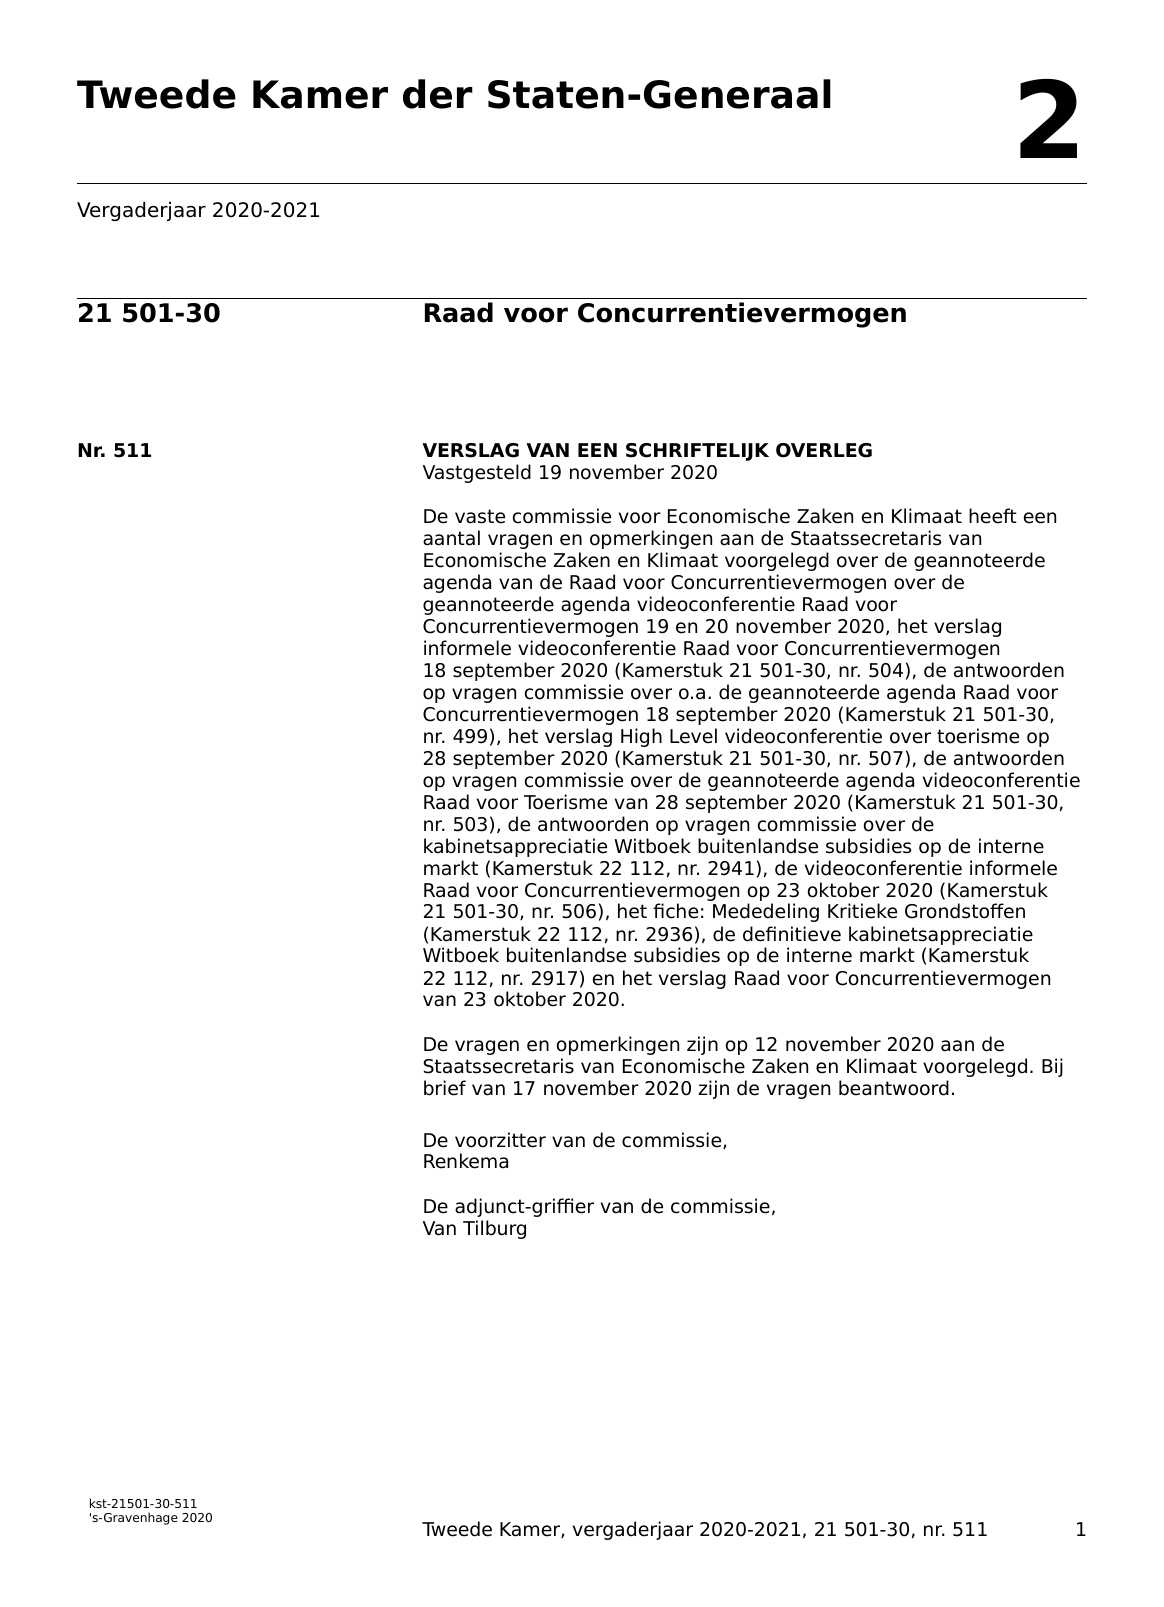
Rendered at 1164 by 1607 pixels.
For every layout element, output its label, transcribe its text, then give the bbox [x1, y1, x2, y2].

subtitle Nr. 511 VERSLAG VAN EEN SCHRIFTELIJK OVERLEG [77, 440, 1087, 462]
text De vaste commissie voor Economische Zaken en Klimaat heeft een aantal vragen en opmerkingen aan de Staatssecretaris van Economische Zaken en Klimaat voorgelegd over de geannoteerde agenda van de Raad voor Concurrentievermogen over de geannoteerde agenda videoconferentie Raad voor Concurrentievermogen 19 en 20 november 2020, het verslag informele videoconferentie Raad voor Concurrentievermogen 18 september 2020 (Kamerstuk 21 501-30, nr. 504), de antwoorden op vragen commissie over o.a. de geannoteerde agenda Raad voor Concurrentievermogen 18 september 2020 (Kamerstuk 21 501-30, nr. 499), het verslag High Level videoconferentie over toerisme op 28 september 2020 (Kamerstuk 21 501-30, nr. 507), de antwoorden op vragen commissie over de geannoteerde agenda videoconferentie Raad voor Toerisme van 28 september 2020 (Kamerstuk 21 501-30, nr. 503), de antwoorden op vragen commissie over de kabinetsappreciatie Witboek buitenlandse subsidies op de interne markt (Kamerstuk 22 112, nr. 2941), de videoconferentie informele Raad voor Concurrentievermogen op 23 oktober 2020 (Kamerstuk 21 501-30, nr. 506), het fiche: Mededeling Kritieke Grondstoffen (Kamerstuk 22 112, nr. 2936), de definitieve kabinetsappreciatie Witboek buitenlandse subsidies op de interne markt (Kamerstuk 22 112, nr. 2917) en het verslag Raad voor Concurrentievermogen van 23 oktober 2020. [422, 506, 1087, 1011]
text Vastgesteld 19 november 2020 [422, 462, 1087, 484]
table_cell Vergaderjaar 2020-2021 [77, 184, 1087, 298]
text De vragen en opmerkingen zijn op 12 november 2020 aan de Staatssecretaris van Economische Zaken en Klimaat voorgelegd. Bij brief van 17 november 2020 zijn de vragen beantwoord. [422, 1033, 1087, 1099]
text De voorzitter van de commissie, Renkema [422, 1129, 1087, 1173]
table_header Tweede Kamer der Staten-Generaal [77, 59, 886, 183]
subtitle 21 501-30 Raad voor Concurrentievermogen [77, 299, 1087, 329]
text De adjunct-griffier van de commissie, Van Tilburg [422, 1196, 1087, 1239]
table_header 2 [886, 59, 1087, 183]
text 's-Gravenhage 2020 [88, 1511, 323, 1525]
text kst-21501-30-511 [88, 1497, 323, 1511]
